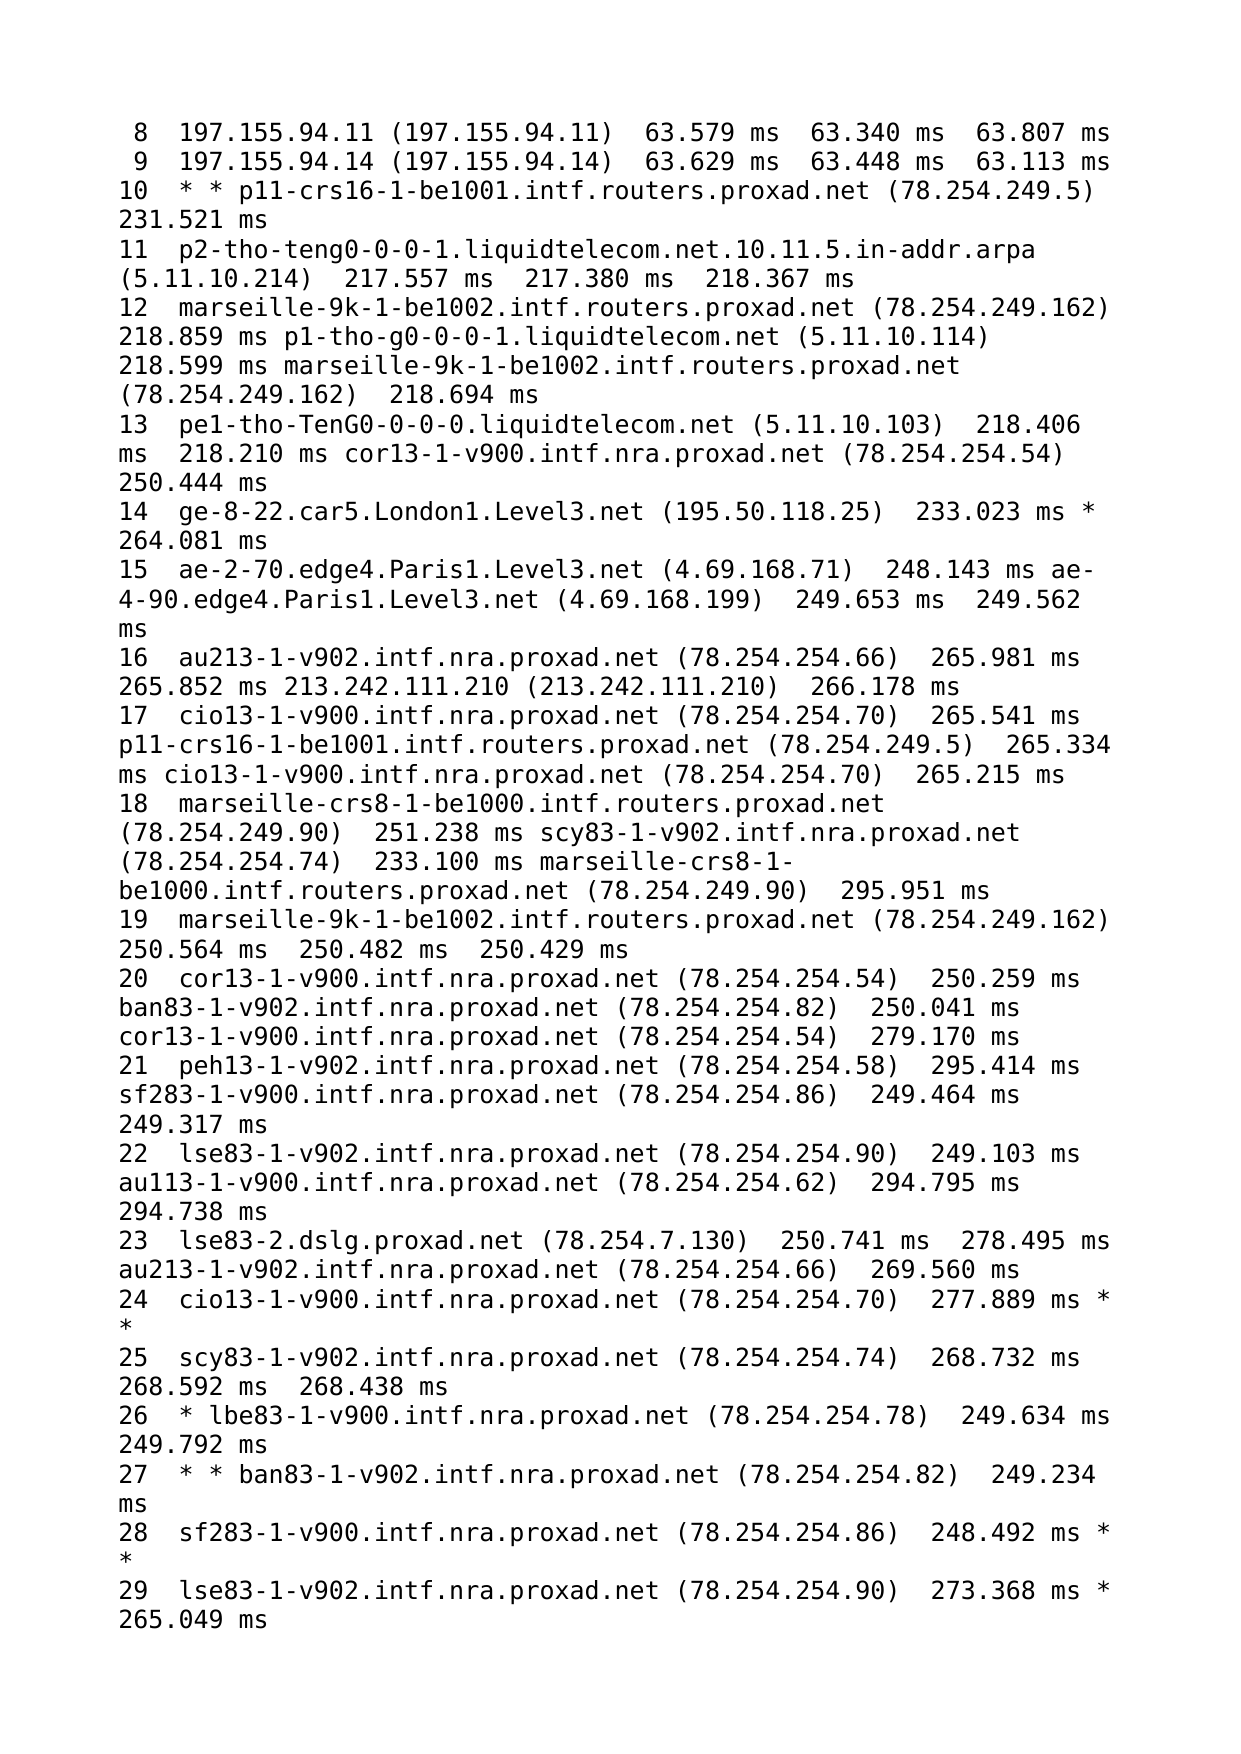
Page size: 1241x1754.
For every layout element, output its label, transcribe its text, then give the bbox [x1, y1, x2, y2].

text 8 197.155.94.11 (197.155.94.11) 63.579 ms 63.340 ms 63.807 ms 9 197.155.94.14 (197.155.94.14) 63.629 ms 63.448 ms 63.113 ms 10 * * p11-crs16-1-be1001.intf.routers.proxad.net (78.254.249.5) 231.521 ms 11 p2-tho-teng0-0-0-1.liquidtelecom.net.10.11.5.in-addr.arpa (5.11.10.214) 217.557 ms 217.380 ms 218.367 ms 12 marseille-9k-1-be1002.intf.routers.proxad.net (78.254.249.162) 218.859 ms p1-tho-g0-0-0-1.liquidtelecom.net (5.11.10.114) 218.599 ms marseille-9k-1-be1002.intf.routers.proxad.net (78.254.249.162) 218.694 ms 13 pe1-tho-TenG0-0-0-0.liquidtelecom.net (5.11.10.103) 218.406 ms 218.210 ms cor13-1-v900.intf.nra.proxad.net (78.254.254.54) 250.444 ms 14 ge-8-22.car5.London1.Level3.net (195.50.118.25) 233.023 ms * 264.081 ms 15 ae-2-70.edge4.Paris1.Level3.net (4.69.168.71) 248.143 ms ae-4-90.edge4.Paris1.Level3.net (4.69.168.199) 249.653 ms 249.562 ms 16 au213-1-v902.intf.nra.proxad.net (78.254.254.66) 265.981 ms 265.852 ms 213.242.111.210 (213.242.111.210) 266.178 ms 17 cio13-1-v900.intf.nra.proxad.net (78.254.254.70) 265.541 ms p11-crs16-1-be1001.intf.routers.proxad.net (78.254.249.5) 265.334 ms cio13-1-v900.intf.nra.proxad.net (78.254.254.70) 265.215 ms 18 marseille-crs8-1-be1000.intf.routers.proxad.net (78.254.249.90) 251.238 ms scy83-1-v902.intf.nra.proxad.net (78.254.254.74) 233.100 ms marseille-crs8-1-be1000.intf.routers.proxad.net (78.254.249.90) 295.951 ms 19 marseille-9k-1-be1002.intf.routers.proxad.net (78.254.249.162) 250.564 ms 250.482 ms 250.429 ms 20 cor13-1-v900.intf.nra.proxad.net (78.254.254.54) 250.259 ms ban83-1-v902.intf.nra.proxad.net (78.254.254.82) 250.041 ms cor13-1-v900.intf.nra.proxad.net (78.254.254.54) 279.170 ms 21 peh13-1-v902.intf.nra.proxad.net (78.254.254.58) 295.414 ms sf283-1-v900.intf.nra.proxad.net (78.254.254.86) 249.464 ms 249.317 ms 22 lse83-1-v902.intf.nra.proxad.net (78.254.254.90) 249.103 ms au113-1-v900.intf.nra.proxad.net (78.254.254.62) 294.795 ms 294.738 ms 23 lse83-2.dslg.proxad.net (78.254.7.130) 250.741 ms 278.495 ms au213-1-v902.intf.nra.proxad.net (78.254.254.66) 269.560 ms 24 cio13-1-v900.intf.nra.proxad.net (78.254.254.70) 277.889 ms * * 25 scy83-1-v902.intf.nra.proxad.net (78.254.254.74) 268.732 ms 268.592 ms 268.438 ms 26 * lbe83-1-v900.intf.nra.proxad.net (78.254.254.78) 249.634 ms 249.792 ms 27 * * ban83-1-v902.intf.nra.proxad.net (78.254.254.82) 249.234 ms 28 sf283-1-v900.intf.nra.proxad.net (78.254.254.86) 248.492 ms * * 29 lse83-1-v902.intf.nra.proxad.net (78.254.254.90) 273.368 ms * 265.049 ms [118, 118, 1122, 1635]
